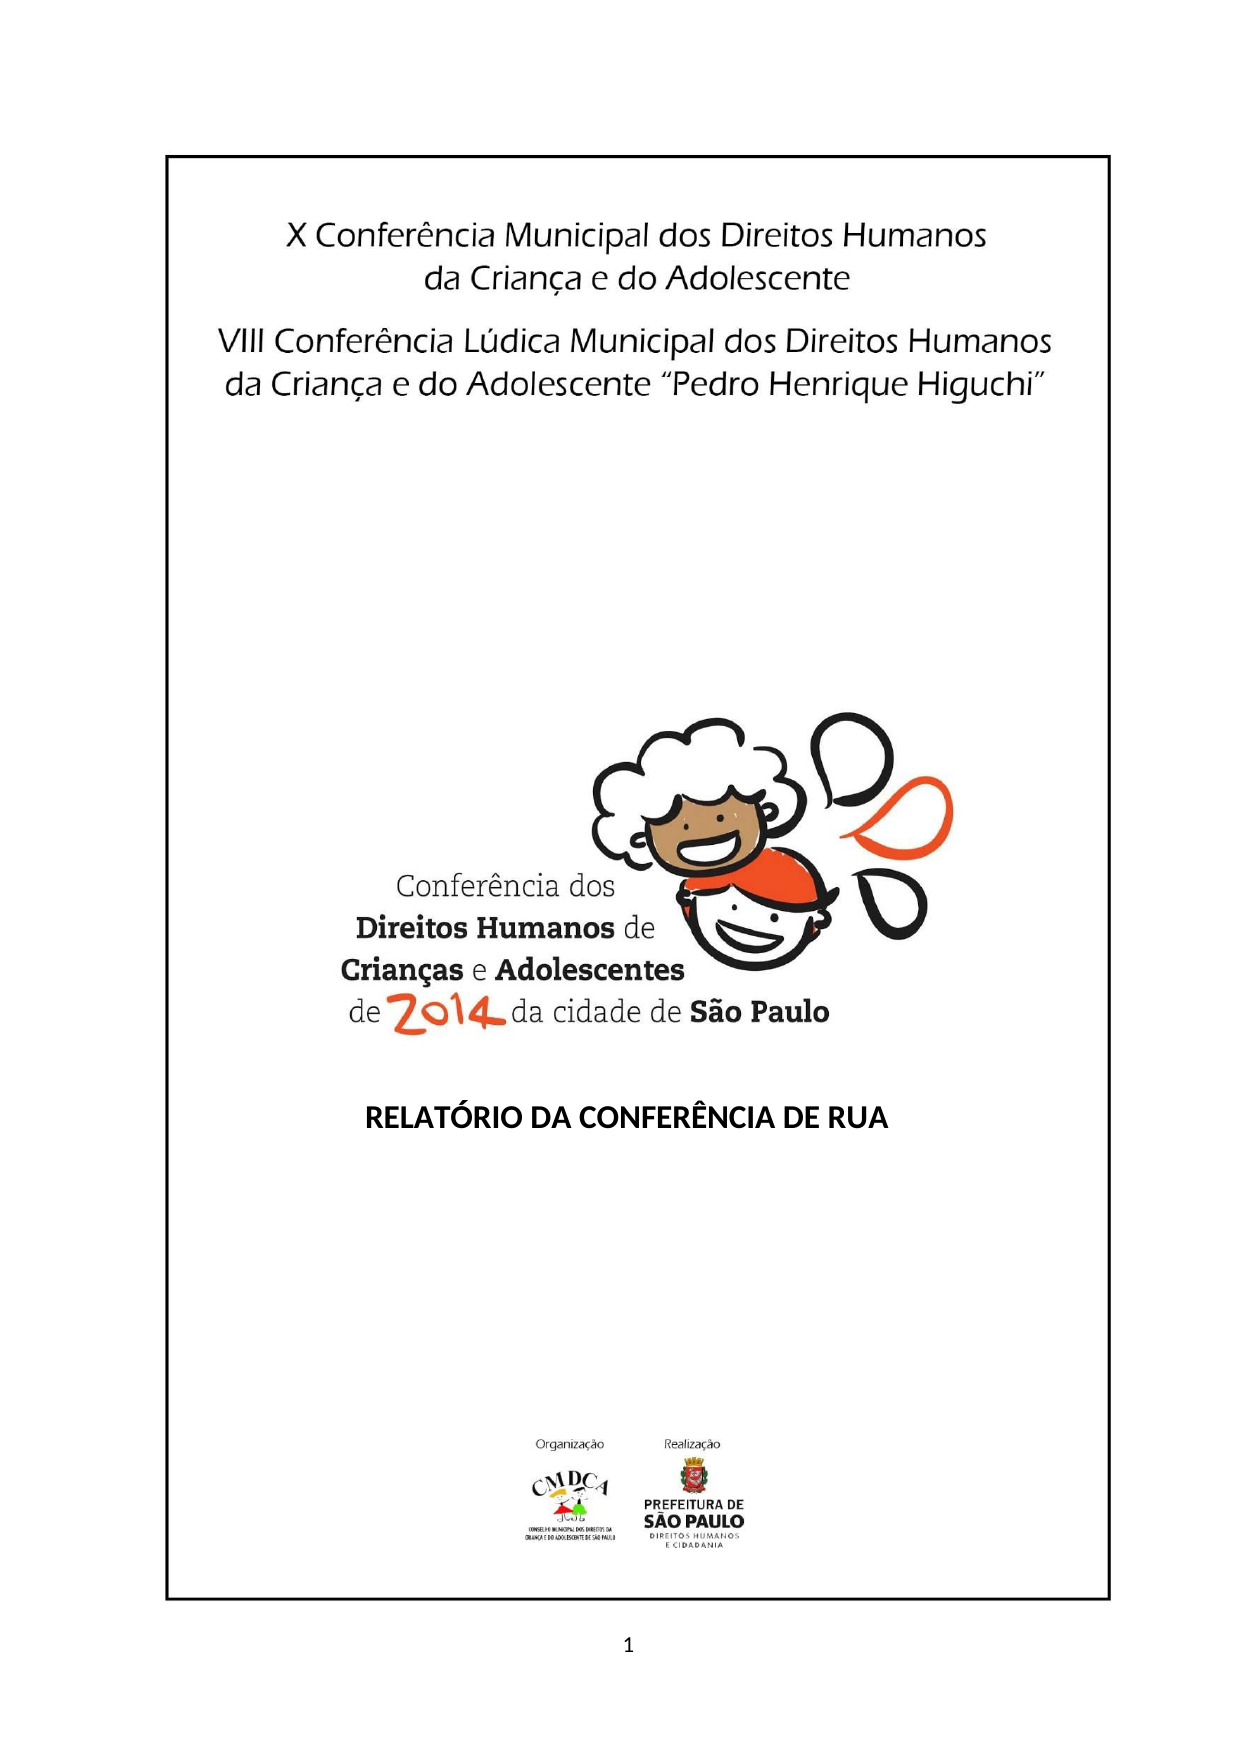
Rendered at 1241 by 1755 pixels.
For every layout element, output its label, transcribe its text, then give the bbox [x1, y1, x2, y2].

text 1 [121, 1630, 1135, 1658]
